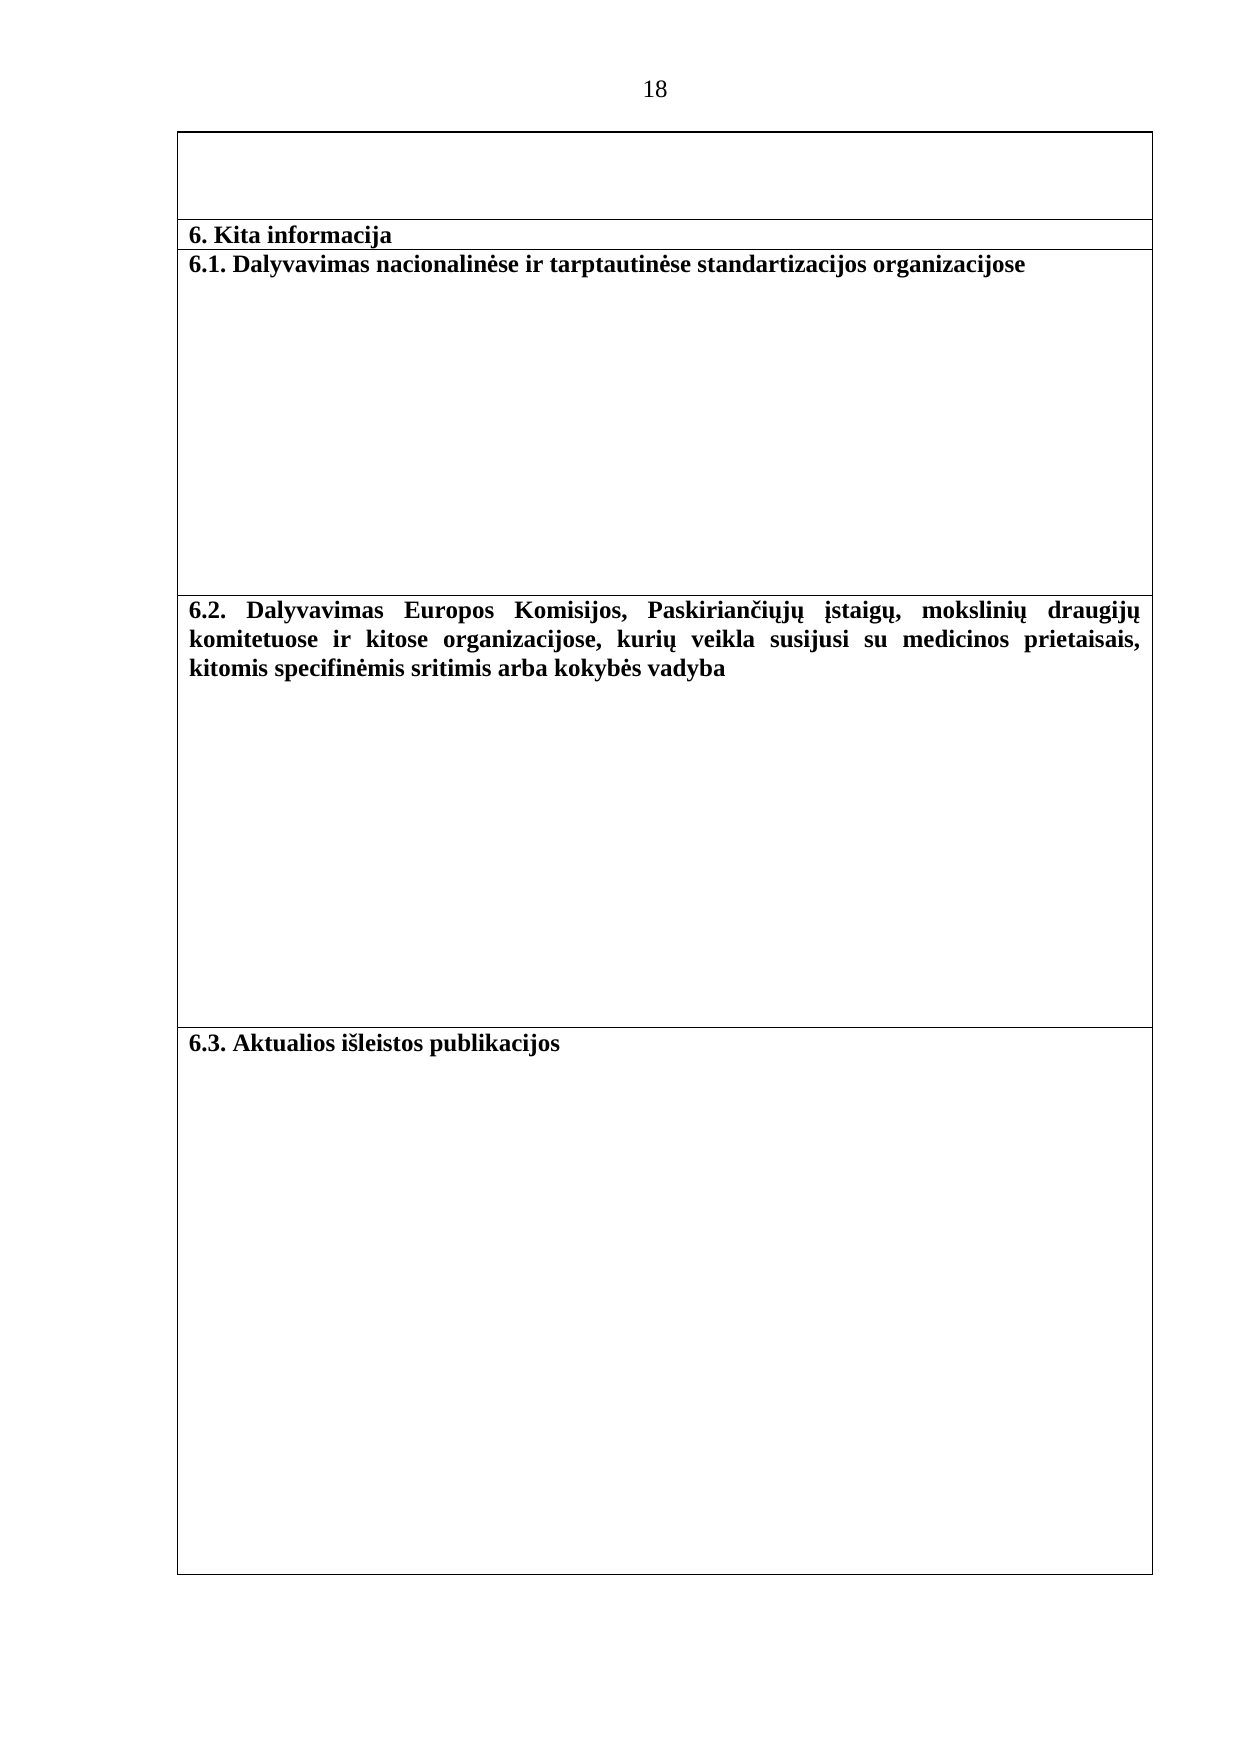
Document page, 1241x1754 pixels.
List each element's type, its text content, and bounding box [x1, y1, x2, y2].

table_cell 6.2. Dalyvavimas Europos Komisijos, Paskiriančiųjų įstaigų, mokslinių draugijų komitetuose ir kitose organizacijose, kurių veikla susijusi su medicinos prietaisais, kitomis specifinėmis sritimis arba kokybės vadyba [178, 596, 1152, 1027]
table_cell 6.3. Aktualios išleistos publikacijos [178, 1028, 1152, 1574]
table_cell [178, 133, 1152, 219]
table_cell 6.1. Dalyvavimas nacionalinėse ir tarptautinėse standartizacijos organizacijose [178, 250, 1152, 594]
table_cell 6. Kita informacija [178, 220, 1152, 248]
